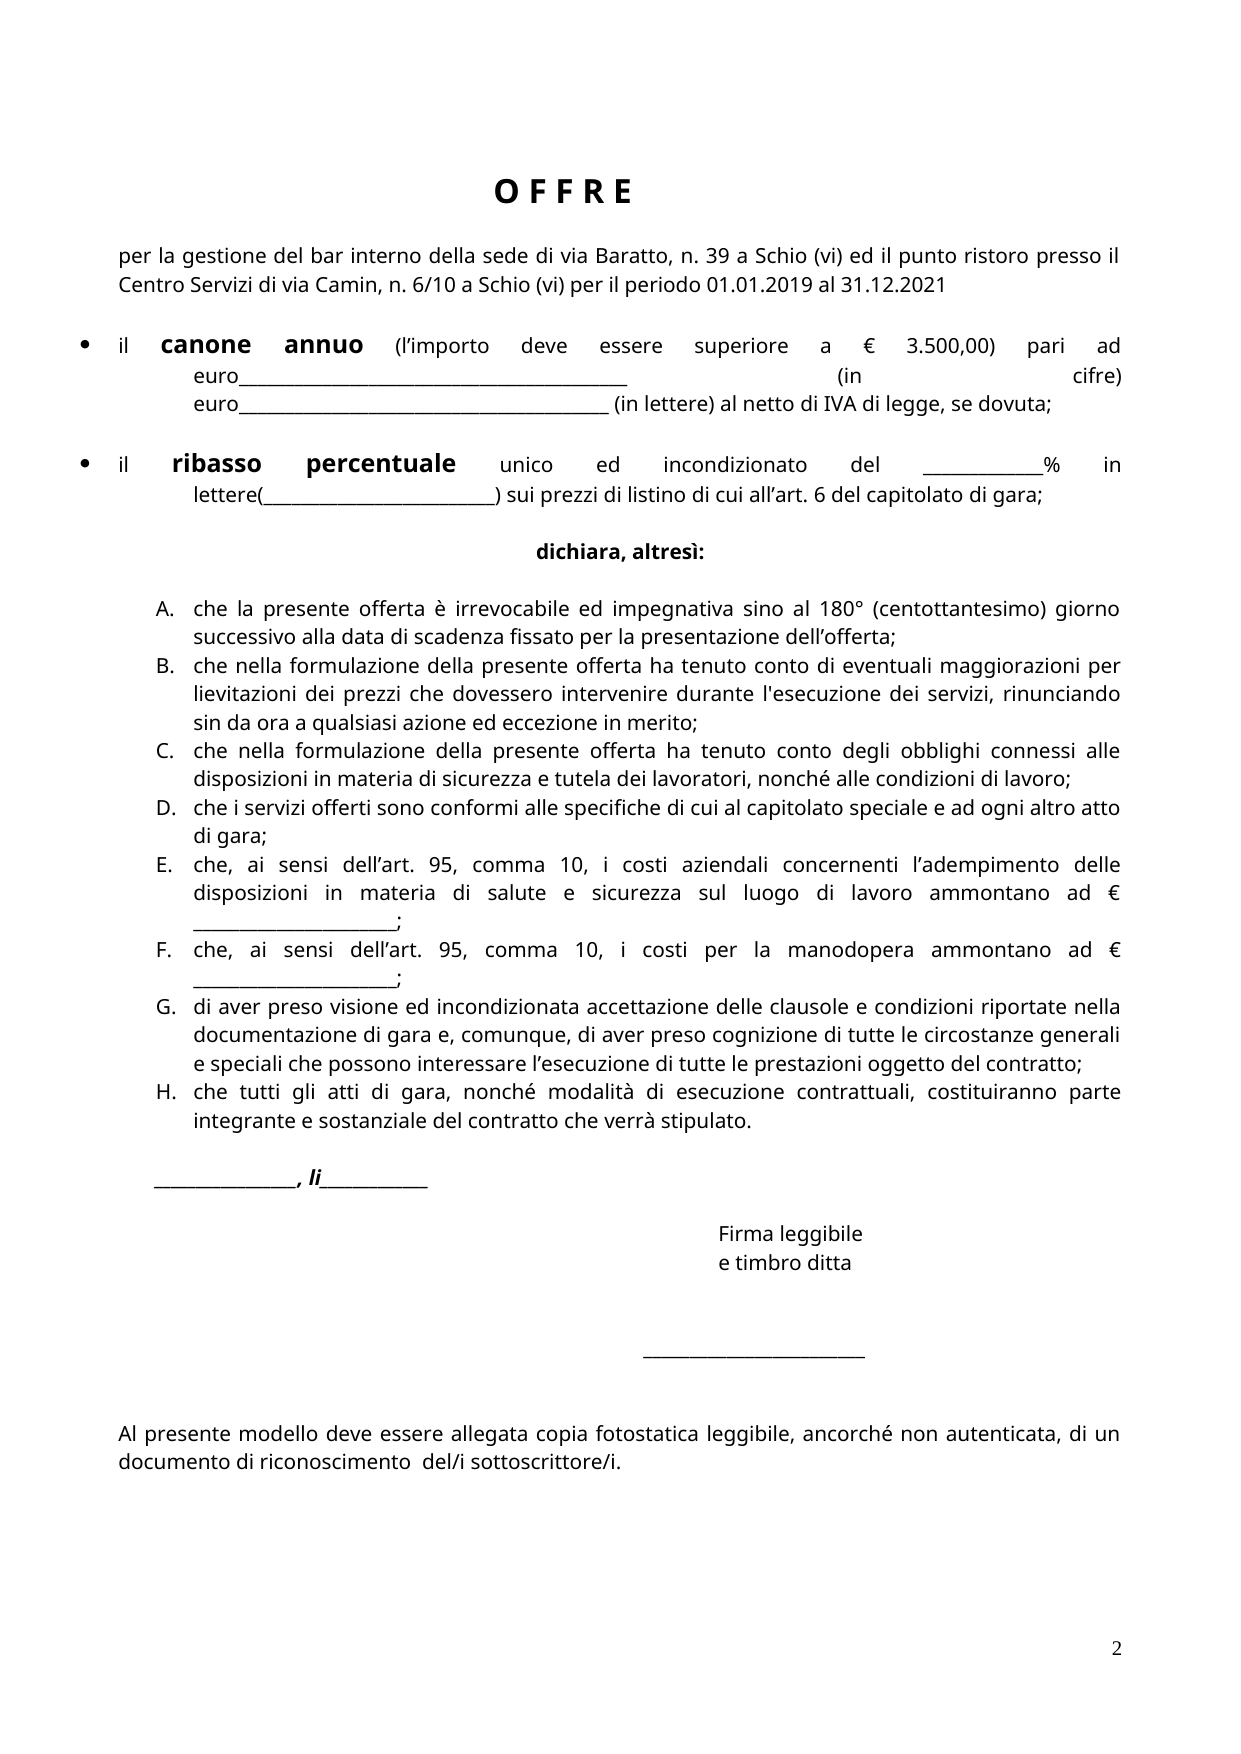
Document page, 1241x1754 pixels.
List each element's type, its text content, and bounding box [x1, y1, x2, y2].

text per la gestione del bar interno della sede di via Baratto, n. 39 a Schio (vi) ed il punto ristoro presso il Centro Servizi di via Camin, n. 6/10 a Schio (vi) per il periodo 01.01.2019 al 31.12.2021 [118, 241, 1122, 298]
list che, ai sensi dell’art. 95, comma 10, i costi aziendali concernenti l’adempimento delle disposizioni in materia di salute e sicurezza sul luogo di lavoro ammontano ad € ______________________; [156, 850, 1122, 935]
list che la presente offerta è irrevocabile ed impegnativa sino al 180° (centottantesimo) giorno successivo alla data di scadenza fissato per la presentazione dell’offerta; [156, 594, 1122, 651]
text Firma leggibile [681, 1219, 1122, 1248]
list che nella formulazione della presente offerta ha tenuto conto di eventuali maggiorazioni per lievitazioni dei prezzi che dovessero intervenire durante l'esecuzione dei servizi, rinunciando sin da ora a qualsiasi azione ed eccezione in merito; [156, 651, 1122, 736]
text Al presente modello deve essere allegata copia fotostatica leggibile, ancorché non autenticata, di un documento di riconoscimento del/i sottoscrittore/i. [118, 1419, 1122, 1476]
list il ribasso percentuale unico ed incondizionato del _____________% in lettere(_________________________) sui prezzi di listino di cui all’art. 6 del capitolato di gara; [81, 446, 1122, 508]
list che i servizi offerti sono conformi alle specifiche di cui al capitolato speciale e ad ogni altro atto di gara; [156, 793, 1122, 850]
list che, ai sensi dell’art. 95, comma 10, i costi per la manodopera ammontano ad € ______________________; [156, 935, 1122, 992]
text O F F R E [418, 167, 1122, 213]
text dichiara, altresì: [118, 537, 1122, 565]
list che tutti gli atti di gara, nonché modalità di esecuzione contrattuali, costituiranno parte integrante e sostanziale del contratto che verrà stipulato. [156, 1077, 1122, 1134]
list di aver preso visione ed incondizionata accettazione delle clausole e condizioni riportate nella documentazione di gara e, comunque, di aver preso cognizione di tutte le circostanze generali e speciali che possono interessare l’esecuzione di tutte le prestazioni oggetto del contratto; [156, 992, 1122, 1077]
text e timbro ditta [681, 1248, 1122, 1276]
list che nella formulazione della presente offerta ha tenuto conto degli obblighi connessi alle disposizioni in materia di sicurezza e tutela dei lavoratori, nonché alle condizioni di lavoro; [156, 736, 1122, 793]
list il canone annuo (l’importo deve essere superiore a € 3.500,00) pari ad euro__________________________________________ (in cifre) euro________________________________________ (in lettere) al netto di IVA di legge, se dovuta; [81, 327, 1122, 418]
text _________________, li_____________ [156, 1163, 1122, 1191]
text ________________________ [568, 1333, 1122, 1362]
